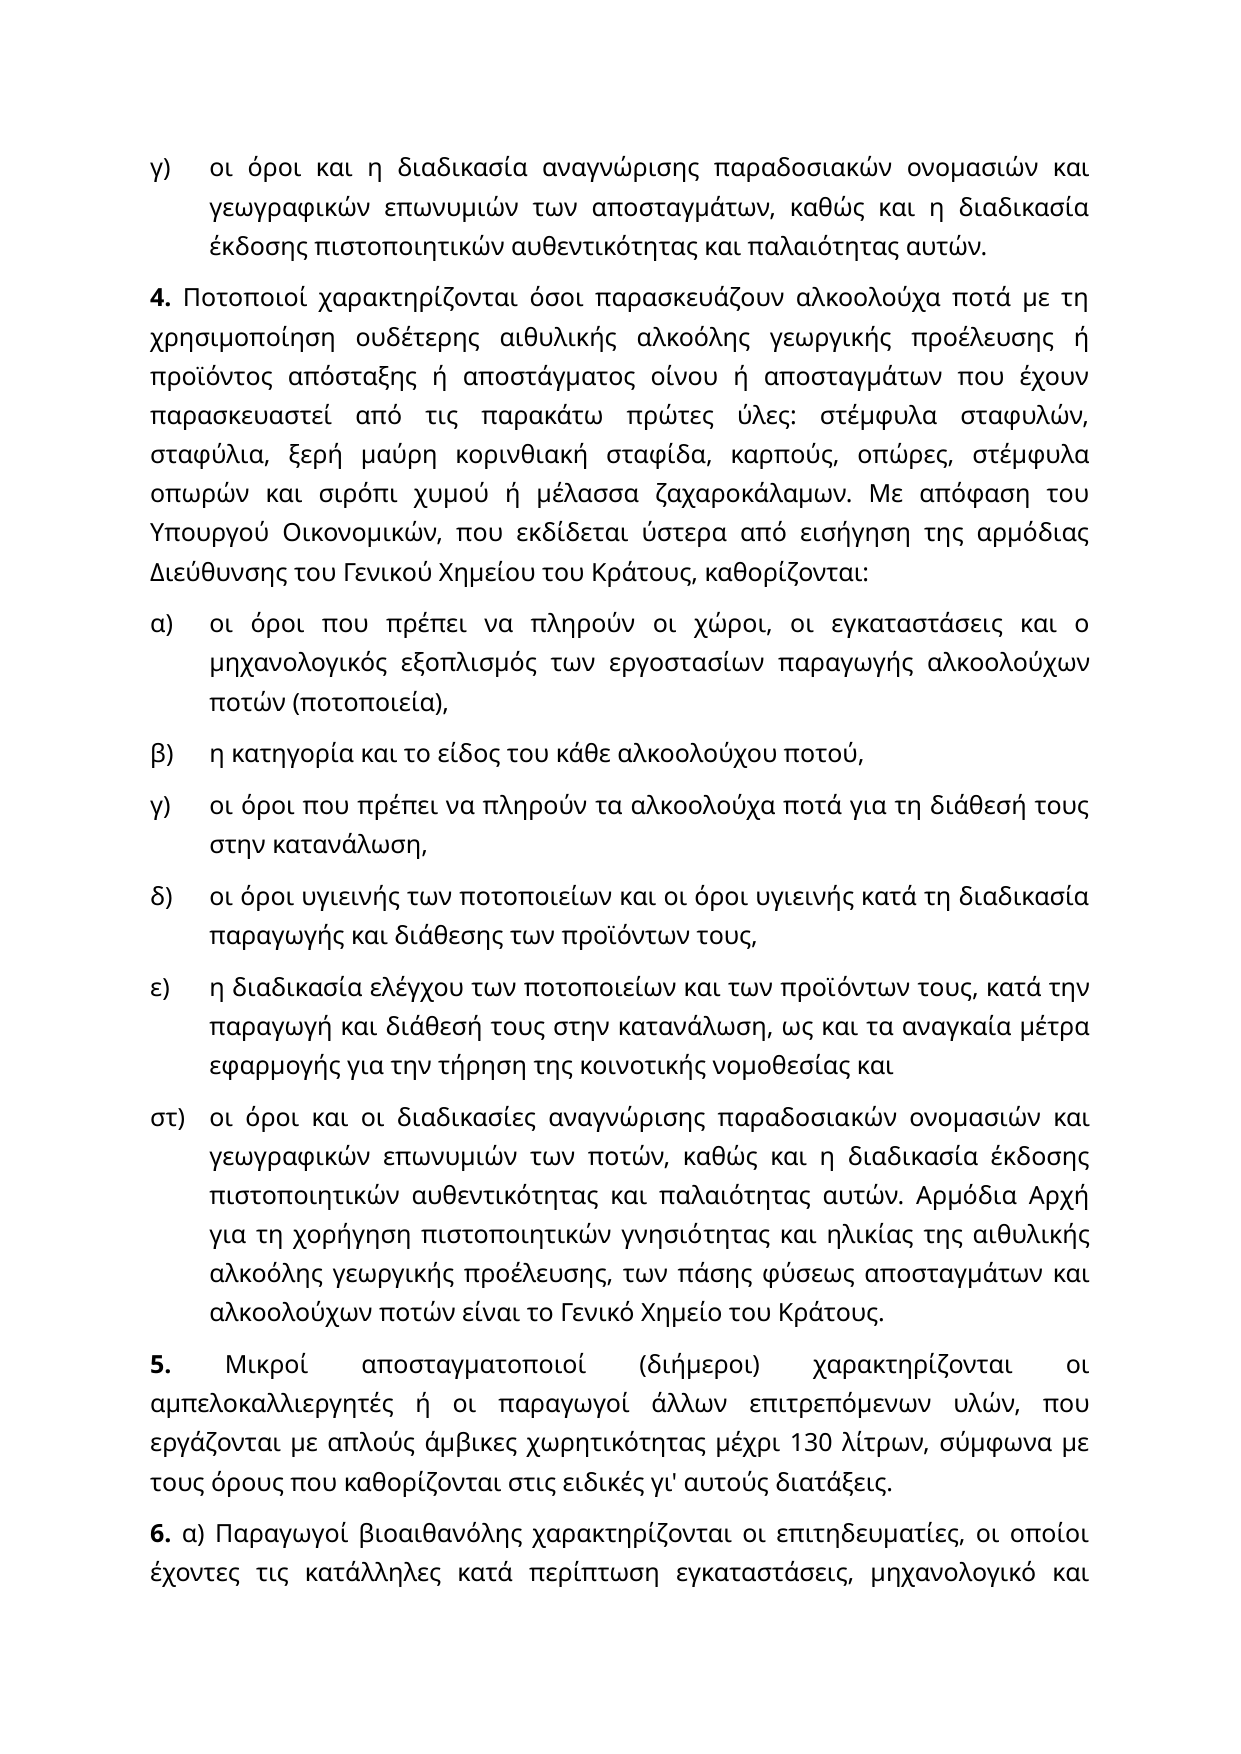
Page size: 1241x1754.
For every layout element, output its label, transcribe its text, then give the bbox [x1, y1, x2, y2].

list ε) η διαδικασία ελέγχου των ποτοποιείων και των προϊ­όντων τους, κατά την παραγωγή και διάθεσή τους στην κατανάλωση, ως και τα αναγκαία μέτρα εφαρμογής για την τήρηση της κοινοτικής νομοθεσίας και [150, 969, 1090, 1082]
list στ) οι όροι και οι διαδικασίες αναγνώρισης παραδοσια­κών ονομασιών και γεωγραφικών επωνυμιών των ποτών, καθώς και η διαδικασία έκδοσης πιστοποιητικών αυθεντικότητας και παλαιότητας αυτών. Αρμόδια Αρχή για τη χορήγηση πιστοποιητικών γνησιό­τητας και ηλικίας της αιθυλικής αλκοόλης γεωργικής προέλευσης, των πάσης φύσεως αποσταγμάτων και αλκοολούχων ποτών είναι το Γενικό Χημείο του Κράτους. [150, 1099, 1090, 1329]
list α) οι όροι που πρέπει να πληρούν οι χώροι, οι εγκαταστάσεις και ο μηχανολογικός εξοπλισμός των εργοστα­σίων παραγωγής αλκοολούχων ποτών (ποτοποιεία), [150, 606, 1090, 718]
list δ) οι όροι υγιεινής των ποτοποιείων και οι όροι υγιεινής κατά τη διαδικασία παραγωγής και διάθεσης των προϊόντων τους, [150, 878, 1090, 952]
list β) η κατηγορία και το είδος του κάθε αλκοολούχου ποτού, [150, 736, 1090, 770]
text 5. Μικροί αποσταγματοποιοί (διήμεροι) χαρακτηρίζονται οι αμπελοκαλλιεργητές ή οι παραγωγοί άλλων επιτρεπόμενων υλών, που εργάζονται με απλούς άμβικες χωρητικότητας μέχρι 130 λίτρων, σύμφωνα με τους όρους που καθορίζονται στις ειδικές γι' αυτούς διατάξεις. [150, 1347, 1090, 1498]
text 4. Ποτοποιοί χαρακτηρίζονται όσοι παρασκευάζουν αλκοολούχα ποτά με τη χρησιμοποίηση ουδέτερης αιθυλικής αλκοόλης γεωργικής προέλευσης ή προϊόντος απόσταξης ή αποστάγματος οίνου ή αποσταγμάτων που έχουν παρασκευαστεί από τις παρακάτω πρώτες ύλες: στέμφυλα σταφυλών, σταφύλια, ξερή μαύρη κορινθιακή σταφίδα, καρπούς, οπώρες, στέμφυλα οπωρών και σιρόπι χυμού ή μέλασσα ζαχαροκάλαμων. Με απόφαση του Υπουργού Οικονομικών, που εκδίδεται ύστερα από εισήγηση της αρμόδιας Διεύθυνσης του Γενικού Χημείου του Κράτους, καθορίζονται: [150, 280, 1090, 588]
text 6. α) Παραγωγοί βιοαιθανόλης χαρακτηρίζονται οι επιτηδευματίες, οι οποίοι έχοντες τις κατάλληλες κατά περίπτωση εγκαταστάσεις, μηχανολογικό και [150, 1516, 1090, 1589]
list γ) οι όροι και η διαδικασία αναγνώρισης παραδοσιακών ονομασιών και γεωγραφικών επωνυμιών των αποσταγμάτων, καθώς και η διαδικασία έκδοσης πιστοποιητικών αυθεντικότητας και παλαιότητας αυτών. [150, 150, 1090, 262]
list γ) οι όροι που πρέπει να πληρούν τα αλκοολούχα ποτά για τη διάθεσή τους στην κατανάλωση, [150, 787, 1090, 861]
